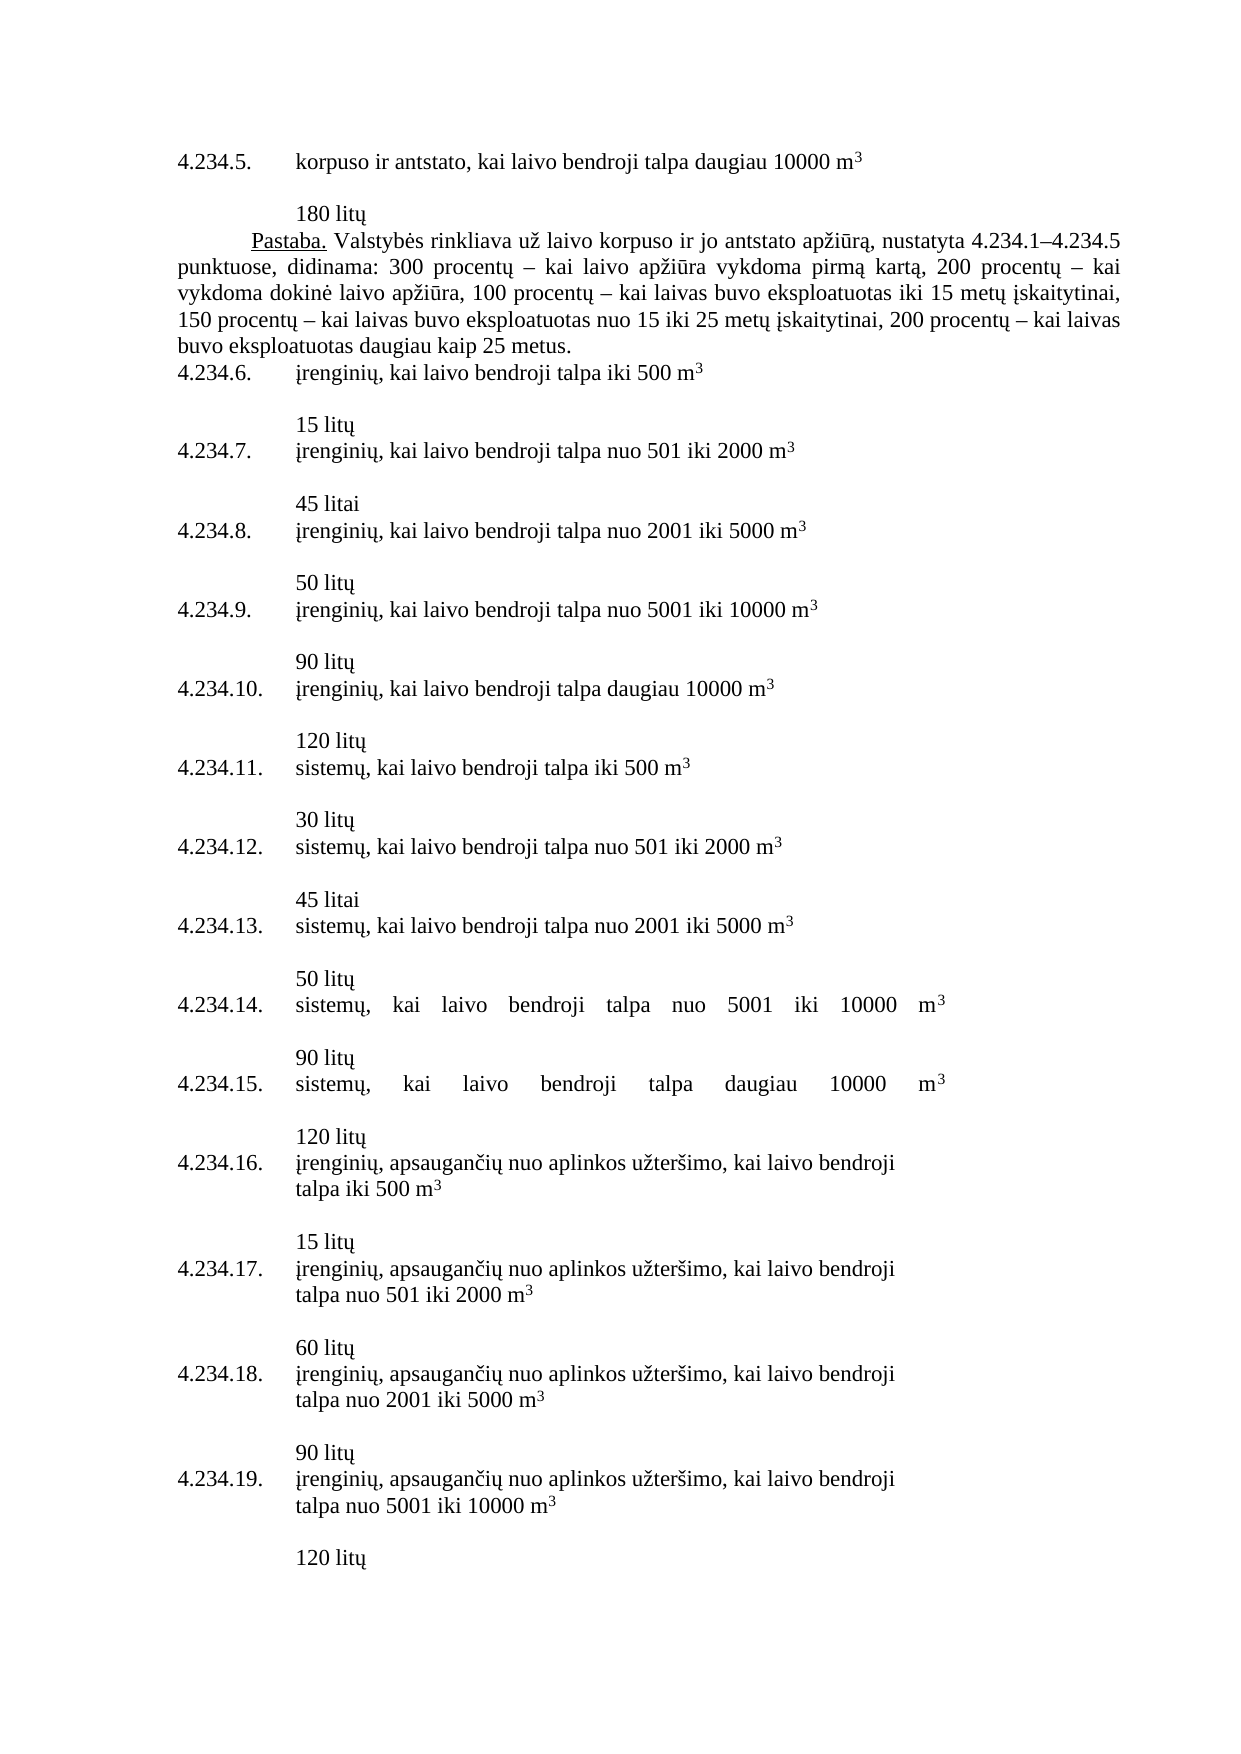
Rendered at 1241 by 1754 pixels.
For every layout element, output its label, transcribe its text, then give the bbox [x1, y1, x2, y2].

text 4.234.5. korpuso ir antstato, kai laivo bendroji talpa daugiau 10000 m3 180 litų [177, 148, 945, 227]
text 4.234.12. sistemų, kai laivo bendroji talpa nuo 501 iki 2000 m3 45 litai [177, 833, 945, 912]
text 4.234.10. įrenginių, kai laivo bendroji talpa daugiau 10000 m3 120 litų [177, 675, 945, 754]
text 4.234.9. įrenginių, kai laivo bendroji talpa nuo 5001 iki 10000 m3 90 litų [177, 596, 945, 675]
text 4.234.8. įrenginių, kai laivo bendroji talpa nuo 2001 iki 5000 m3 50 litų [177, 517, 945, 596]
text 4.234.18. įrenginių, apsaugančių nuo aplinkos užteršimo, kai laivo bendroji talpa nuo 2001 iki 5000 m3 90 litų [177, 1360, 945, 1465]
text 4.234.19. įrenginių, apsaugančių nuo aplinkos užteršimo, kai laivo bendroji talpa nuo 5001 iki 10000 m3 120 litų [177, 1465, 945, 1571]
text 4.234.11. sistemų, kai laivo bendroji talpa iki 500 m3 30 litų [177, 754, 945, 833]
text 4.234.14. sistemų, kai laivo bendroji talpa nuo 5001 iki 10000 m3 90 litų [177, 991, 945, 1070]
text Pastaba. Valstybės rinkliava už laivo korpuso ir jo antstato apžiūrą, nustatyta 4.234.1–4.234.5 punktuose, didinama: 300 procentų – kai laivo apžiūra vykdoma pirmą kartą, 200 procentų – kai vykdoma dokinė laivo apžiūra, 100 procentų – kai laivas buvo eksploatuotas iki 15 metų įskaitytinai, 150 procentų – kai laivas buvo eksploatuotas nuo 15 iki 25 metų įskaitytinai, 200 procentų – kai laivas buvo eksploatuotas daugiau kaip 25 metus. [177, 227, 1122, 358]
text 4.234.16. įrenginių, apsaugančių nuo aplinkos užteršimo, kai laivo bendroji talpa iki 500 m3 15 litų [177, 1149, 945, 1254]
text 4.234.7. įrenginių, kai laivo bendroji talpa nuo 501 iki 2000 m3 45 litai [177, 438, 945, 517]
text 4.234.17. įrenginių, apsaugančių nuo aplinkos užteršimo, kai laivo bendroji talpa nuo 501 iki 2000 m3 60 litų [177, 1254, 945, 1360]
text 4.234.6. įrenginių, kai laivo bendroji talpa iki 500 m3 15 litų [177, 358, 945, 438]
text 4.234.15. sistemų, kai laivo bendroji talpa daugiau 10000 m3 120 litų [177, 1070, 945, 1149]
text 4.234.13. sistemų, kai laivo bendroji talpa nuo 2001 iki 5000 m3 50 litų [177, 912, 945, 991]
